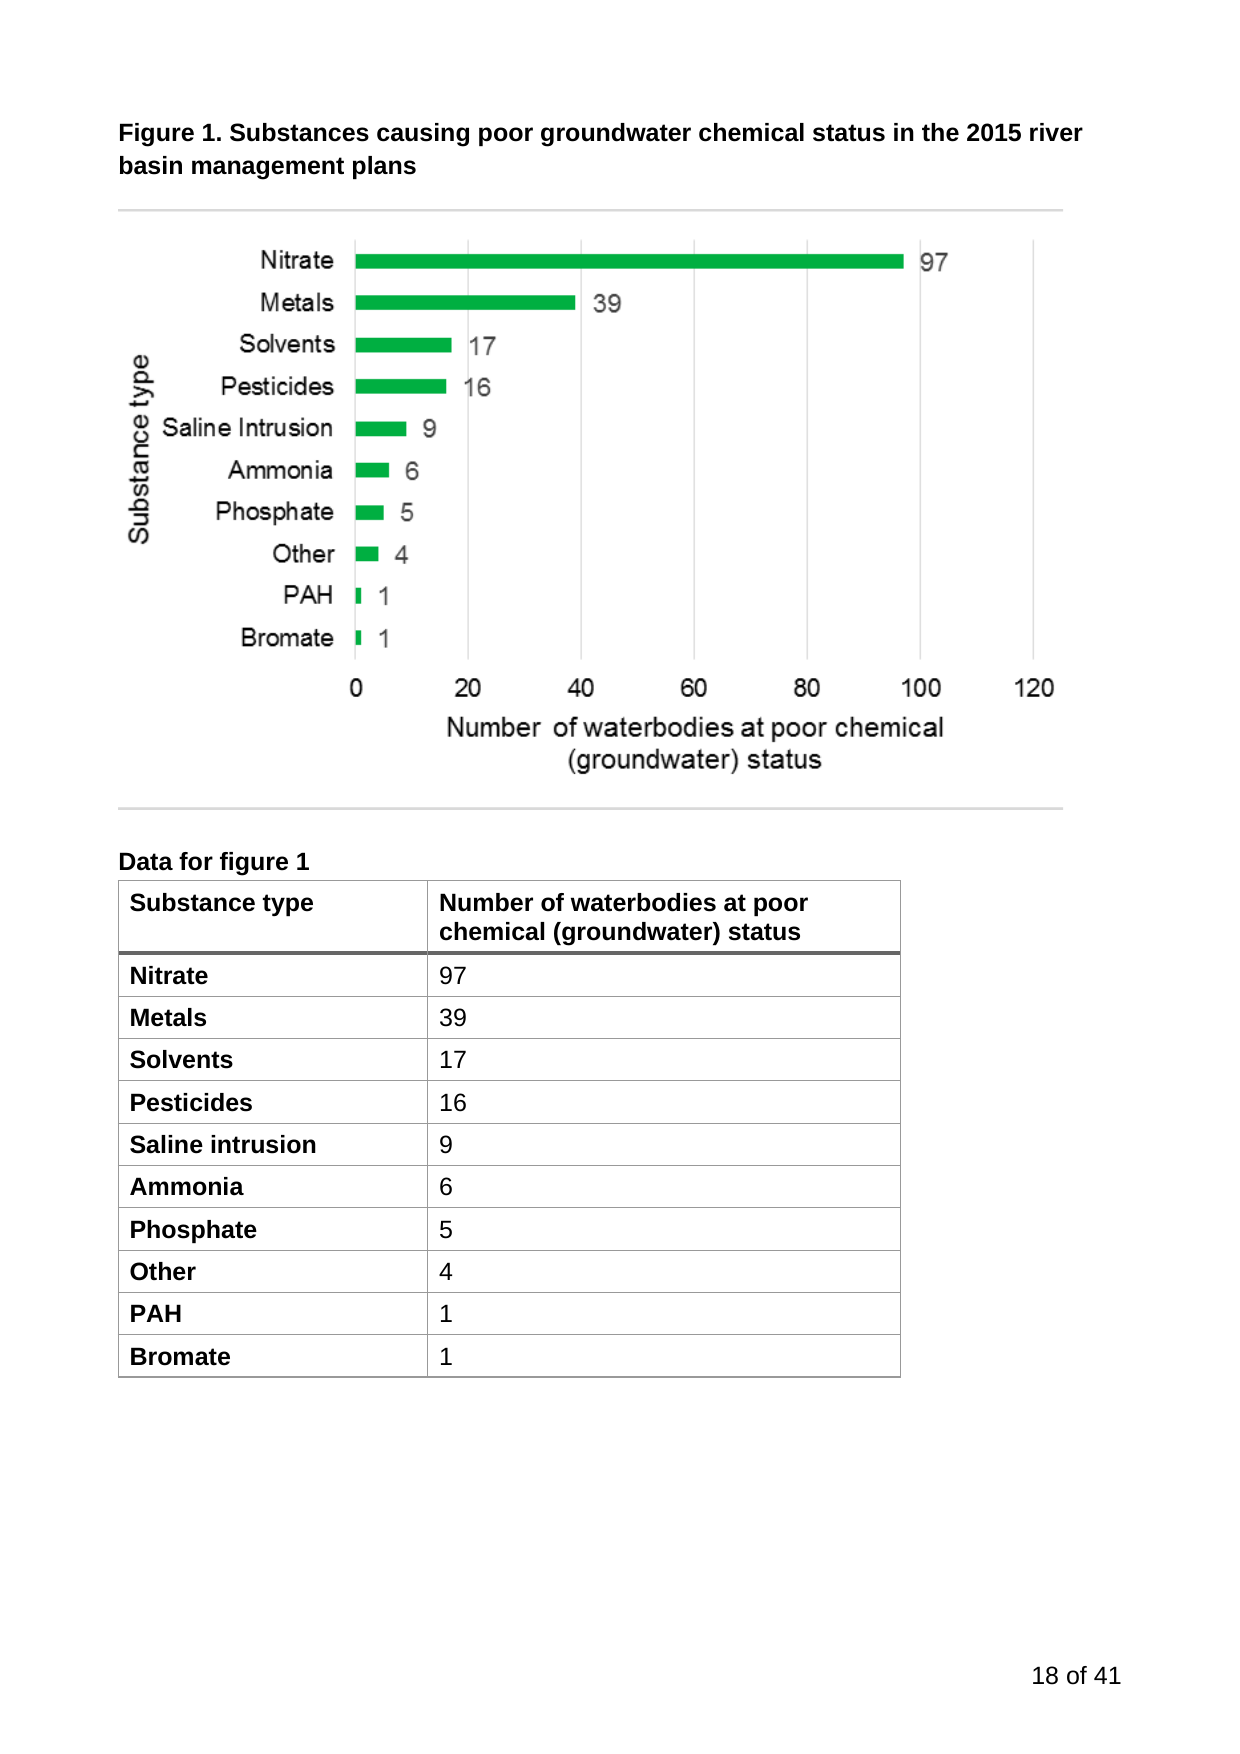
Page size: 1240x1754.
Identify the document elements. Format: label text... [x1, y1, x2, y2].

table_cell 97 [428, 955, 900, 996]
table_cell Solvents [119, 1039, 427, 1080]
table_cell Pesticides [119, 1081, 427, 1123]
table_cell Bromate [119, 1335, 427, 1376]
table_cell Nitrate [119, 955, 427, 996]
table_cell PAH [119, 1293, 427, 1334]
table_cell Phosphate [119, 1208, 427, 1249]
table_cell 9 [428, 1124, 900, 1165]
table_cell 1 [428, 1293, 900, 1334]
table_cell 39 [428, 997, 900, 1038]
table_cell Ammonia [119, 1166, 427, 1207]
table_cell 5 [428, 1208, 900, 1249]
table_cell 16 [428, 1081, 900, 1123]
table_cell Metals [119, 997, 427, 1038]
table_cell 17 [428, 1039, 900, 1080]
table_header Number of waterbodies at poor chemical (groundwater) status [428, 881, 900, 951]
table_cell Other [119, 1251, 427, 1292]
subtitle Figure 1. Substances causing poor groundwater chemical status in the 2015 river basin management plans [118, 118, 1121, 180]
table_cell 6 [428, 1166, 900, 1207]
table_header Substance type [119, 881, 427, 951]
table_cell 4 [428, 1251, 900, 1292]
table_cell Saline intrusion [119, 1124, 427, 1165]
table_cell 1 [428, 1335, 900, 1376]
subtitle Data for figure 1 [118, 847, 1121, 876]
